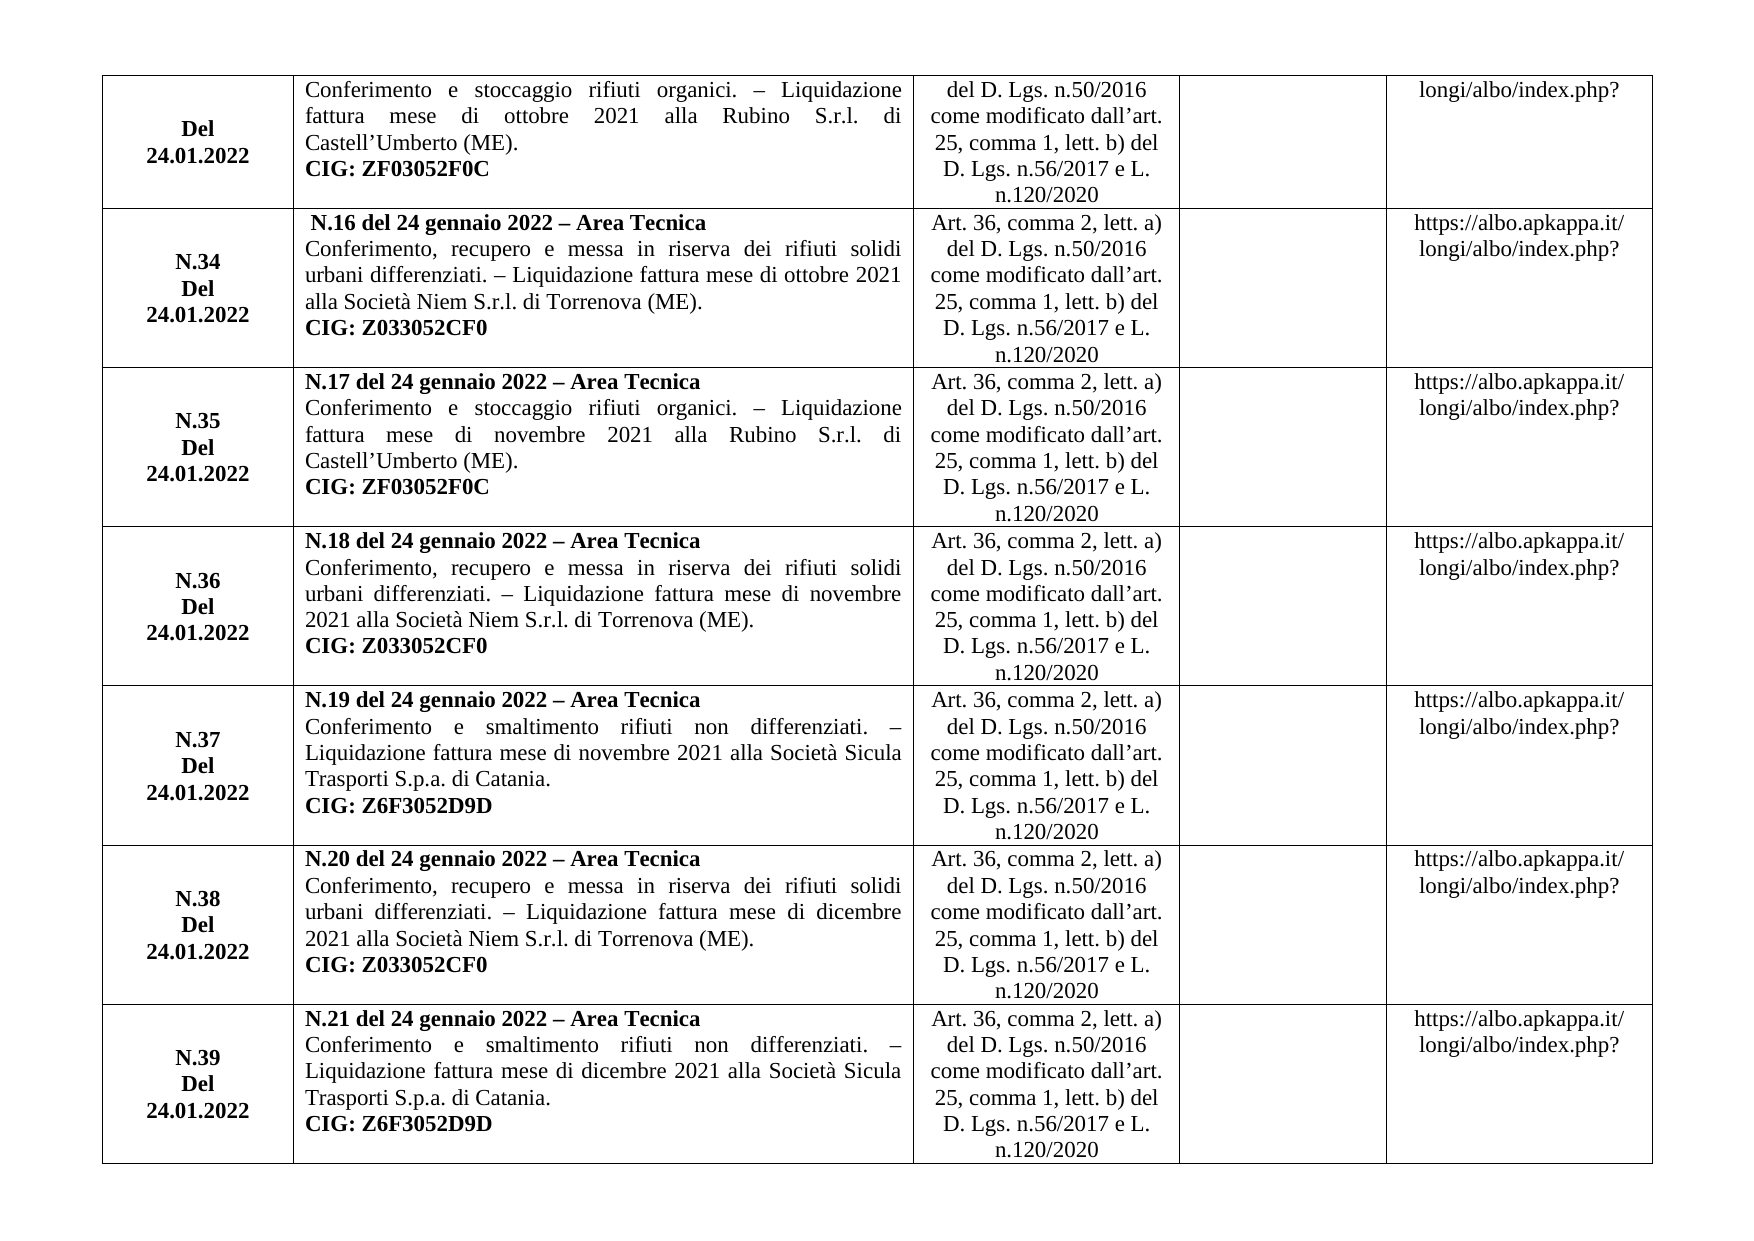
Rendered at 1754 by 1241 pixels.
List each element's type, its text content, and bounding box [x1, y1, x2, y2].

table_cell N.18 del 24 gennaio 2022 – Area Tecnica Conferimento, recupero e messa in riserva dei rifiuti solidi urbani differenziati. – Liquidazione fattura mese di novembre 2021 alla Società Niem S.r.l. di Torrenova (ME). CIG: Z033052CF0 [294, 527, 913, 685]
table_cell N.39 Del 24.01.2022 [103, 1005, 293, 1163]
table_cell N.34 Del 24.01.2022 [103, 209, 293, 367]
table_cell N.16 del 24 gennaio 2022 – Area Tecnica Conferimento, recupero e messa in riserva dei rifiuti solidi urbani differenziati. – Liquidazione fattura mese di ottobre 2021 alla Società Niem S.r.l. di Torrenova (ME). CIG: Z033052CF0 [294, 209, 913, 367]
table_cell N.35 Del 24.01.2022 [103, 368, 293, 526]
table_cell Art. 36, comma 2, lett. a) del D. Lgs. n.50/2016 come modificato dall’art. 25, comma 1, lett. b) del D. Lgs. n.56/2017 e L. n.120/2020 [914, 209, 1179, 367]
table_cell Conferimento e stoccaggio rifiuti organici. – Liquidazione fattura mese di ottobre 2021 alla Rubino S.r.l. di Castell’Umberto (ME). CIG: ZF03052F0C [294, 76, 913, 208]
table_cell N.36 Del 24.01.2022 [103, 527, 293, 685]
table_cell Art. 36, comma 2, lett. a) del D. Lgs. n.50/2016 come modificato dall’art. 25, comma 1, lett. b) del D. Lgs. n.56/2017 e L. n.120/2020 [914, 846, 1179, 1004]
table_cell https://albo.apkappa.it/longi/albo/index.php? [1387, 846, 1652, 1004]
table_cell https://albo.apkappa.it/longi/albo/index.php? [1387, 209, 1652, 367]
table_cell [1180, 1005, 1386, 1163]
table_cell N.20 del 24 gennaio 2022 – Area Tecnica Conferimento, recupero e messa in riserva dei rifiuti solidi urbani differenziati. – Liquidazione fattura mese di dicembre 2021 alla Società Niem S.r.l. di Torrenova (ME). CIG: Z033052CF0 [294, 846, 913, 1004]
table_cell [1180, 686, 1386, 844]
table_cell N.17 del 24 gennaio 2022 – Area Tecnica Conferimento e stoccaggio rifiuti organici. – Liquidazione fattura mese di novembre 2021 alla Rubino S.r.l. di Castell’Umberto (ME). CIG: ZF03052F0C [294, 368, 913, 526]
table_cell [1180, 76, 1386, 208]
table_cell https://albo.apkappa.it/longi/albo/index.php? [1387, 527, 1652, 685]
table_cell [1180, 846, 1386, 1004]
table_cell [1180, 209, 1386, 367]
table_cell N.21 del 24 gennaio 2022 – Area Tecnica Conferimento e smaltimento rifiuti non differenziati. – Liquidazione fattura mese di dicembre 2021 alla Società Sicula Trasporti S.p.a. di Catania. CIG: Z6F3052D9D [294, 1005, 913, 1163]
table_cell longi/albo/index.php? [1387, 76, 1652, 208]
table_cell Art. 36, comma 2, lett. a) del D. Lgs. n.50/2016 come modificato dall’art. 25, comma 1, lett. b) del D. Lgs. n.56/2017 e L. n.120/2020 [914, 527, 1179, 685]
table_cell N.19 del 24 gennaio 2022 – Area Tecnica Conferimento e smaltimento rifiuti non differenziati. – Liquidazione fattura mese di novembre 2021 alla Società Sicula Trasporti S.p.a. di Catania. CIG: Z6F3052D9D [294, 686, 913, 844]
table_cell [1180, 368, 1386, 526]
table_cell Art. 36, comma 2, lett. a) del D. Lgs. n.50/2016 come modificato dall’art. 25, comma 1, lett. b) del D. Lgs. n.56/2017 e L. n.120/2020 [914, 368, 1179, 526]
table_cell Del 24.01.2022 [103, 76, 293, 208]
table_cell Art. 36, comma 2, lett. a) del D. Lgs. n.50/2016 come modificato dall’art. 25, comma 1, lett. b) del D. Lgs. n.56/2017 e L. n.120/2020 [914, 1005, 1179, 1163]
table_cell https://albo.apkappa.it/longi/albo/index.php? [1387, 368, 1652, 526]
table_cell N.38 Del 24.01.2022 [103, 846, 293, 1004]
table_cell https://albo.apkappa.it/longi/albo/index.php? [1387, 1005, 1652, 1163]
table_cell Art. 36, comma 2, lett. a) del D. Lgs. n.50/2016 come modificato dall’art. 25, comma 1, lett. b) del D. Lgs. n.56/2017 e L. n.120/2020 [914, 686, 1179, 844]
table_cell [1180, 527, 1386, 685]
table_cell del D. Lgs. n.50/2016 come modificato dall’art. 25, comma 1, lett. b) del D. Lgs. n.56/2017 e L. n.120/2020 [914, 76, 1179, 208]
table_cell https://albo.apkappa.it/longi/albo/index.php? [1387, 686, 1652, 844]
table_cell N.37 Del 24.01.2022 [103, 686, 293, 844]
